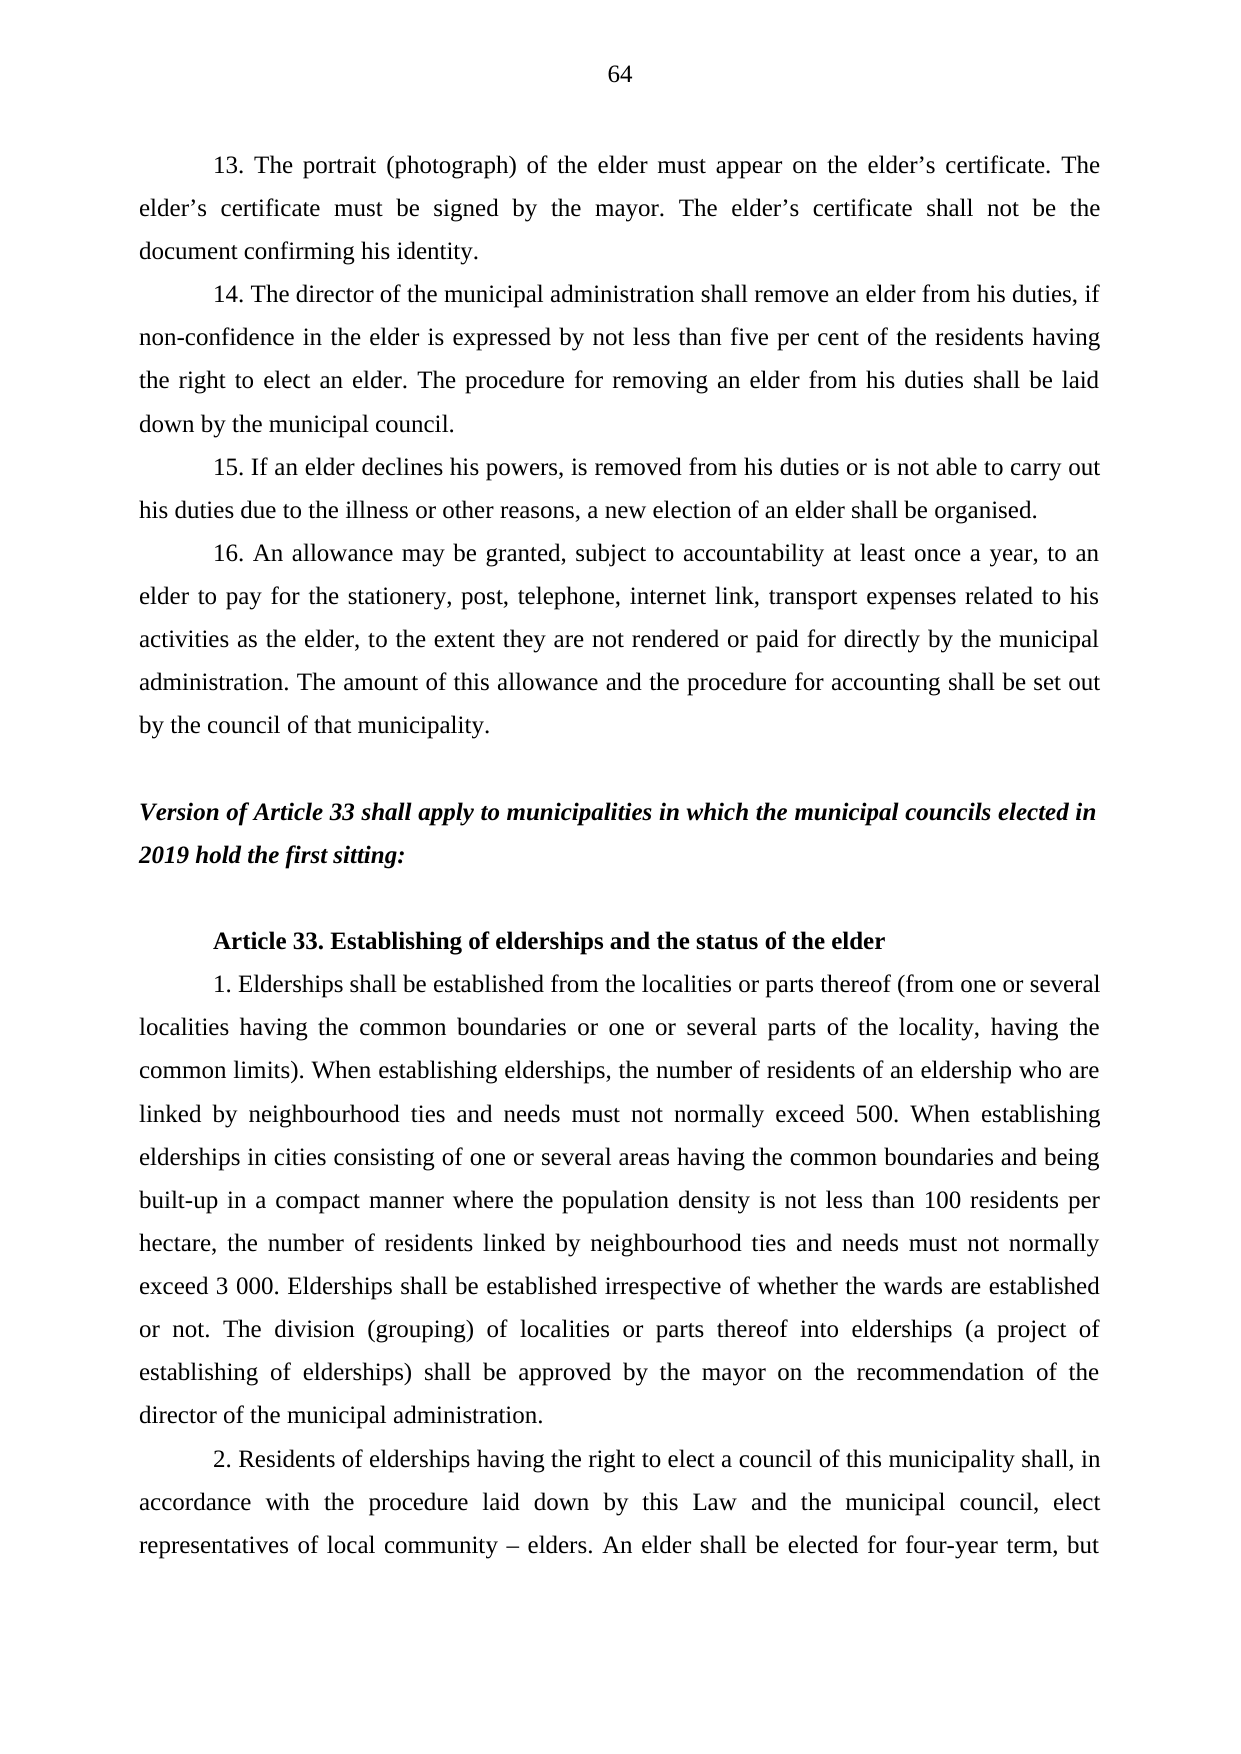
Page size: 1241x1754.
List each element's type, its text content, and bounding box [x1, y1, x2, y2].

text 15. If an elder declines his powers, is removed from his duties or is not able to carry out his duties due to the illness or other reasons, a new election of an elder shall be organised. [139, 452, 1101, 524]
text 16. An allowance may be granted, subject to accountability at least once a year, to an elder to pay for the stationery, post, telephone, internet link, transport expenses related to his activities as the elder, to the extent they are not rendered or paid for directly by the municipal administration. The amount of this allowance and the procedure for accounting shall be set out by the council of that municipality. [139, 538, 1101, 739]
text 2. Residents of elderships having the right to elect a council of this municipality shall, in accordance with the procedure laid down by this Law and the municipal council, elect representatives of local community – elders. An elder shall be elected for four-year term, but [139, 1444, 1101, 1559]
text Version of Article 33 shall apply to municipalities in which the municipal councils elected in 2019 hold the first sitting: [139, 797, 1101, 869]
text 14. The director of the municipal administration shall remove an elder from his duties, if non-confidence in the elder is expressed by not less than five per cent of the residents having the right to elect an elder. The procedure for removing an elder from his duties shall be laid down by the municipal council. [139, 279, 1101, 437]
text Article 33. Establishing of elderships and the status of the elder [139, 926, 1101, 955]
text 1. Elderships shall be established from the localities or parts thereof (from one or several localities having the common boundaries or one or several parts of the locality, having the common limits). When establishing elderships, the number of residents of an eldership who are linked by neighbourhood ties and needs must not normally exceed 500. When establishing elderships in cities consisting of one or several areas having the common boundaries and being built-up in a compact manner where the population density is not less than 100 residents per hectare, the number of residents linked by neighbourhood ties and needs must not normally exceed 3 000. Elderships shall be established irrespective of whether the wards are established or not. The division (grouping) of localities or parts thereof into elderships (a project of establishing of elderships) shall be approved by the mayor on the recommendation of the director of the municipal administration. [139, 969, 1101, 1429]
text 13. The portrait (photograph) of the elder must appear on the elder’s certificate. The elder’s certificate must be signed by the mayor. The elder’s certificate shall not be the document confirming his identity. [139, 150, 1101, 265]
